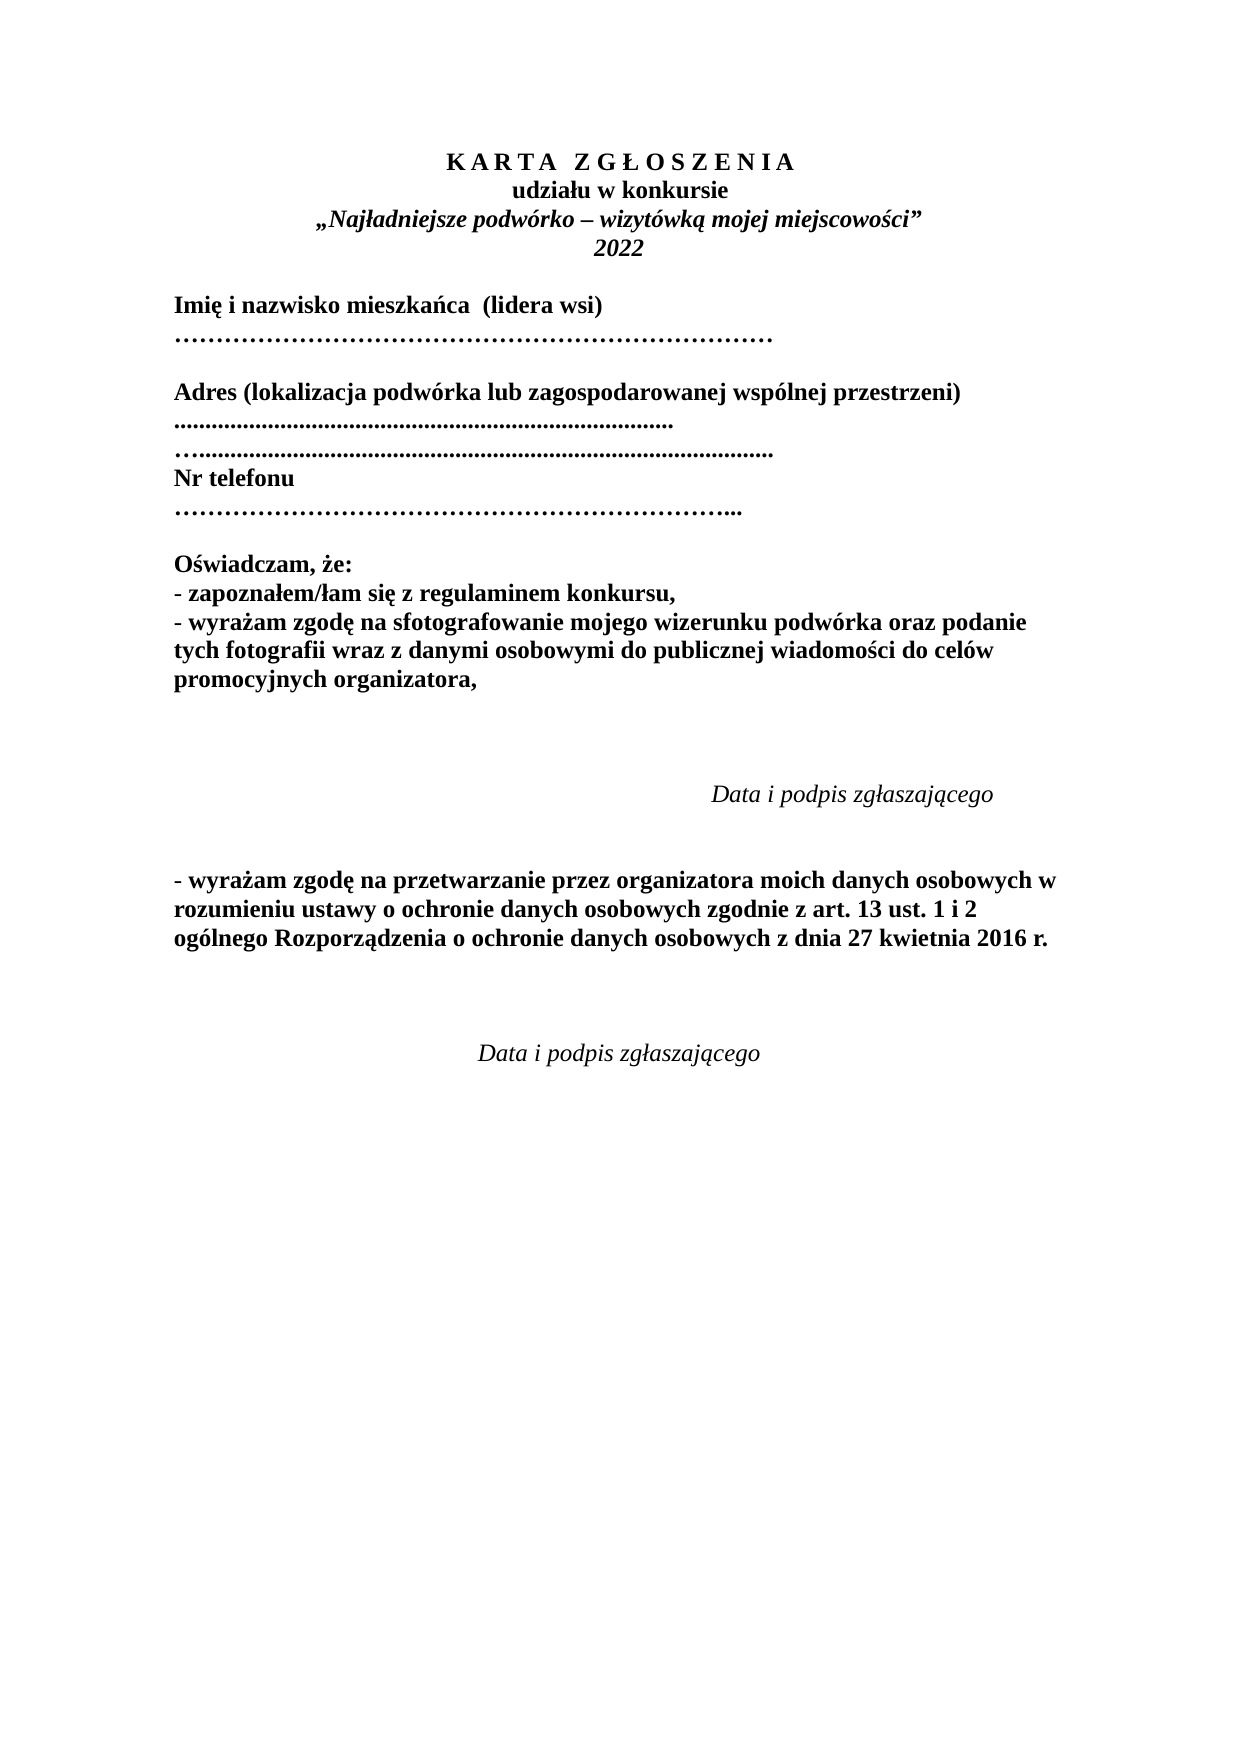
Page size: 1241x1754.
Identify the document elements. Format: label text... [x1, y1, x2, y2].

table_header K A R T A Z G Ł O S Z E N I A udziału w konkursie „Najładniejsze podwórko – wizytówką mojej miejscowości” 2022 Imię i nazwisko mieszkańca (lidera wsi) ……………………………………………………………… Adres (lokalizacja podwórka lub zagospodarowanej wspólnej przestrzeni) ................................................................................…............................................................................................ Nr telefonu …………………………………………………………... Oświadczam, że: - zapoznałem/łam się z regulaminem konkursu, - wyrażam zgodę na sfotografowanie mojego wizerunku podwórka oraz podanie tych fotografii wraz z danymi osobowymi do publicznej wiadomości do celów promocyjnych organizatora, Data i podpis zgłaszającego - wyrażam zgodę na przetwarzanie przez organizatora moich danych osobowych w rozumieniu ustawy o ochronie danych osobowych zgodnie z art. 13 ust. 1 i 2 ogólnego Rozporządzenia o ochronie danych osobowych z dnia 27 kwietnia 2016 r. Data i podpis zgłaszającego [162, 147, 1078, 1182]
